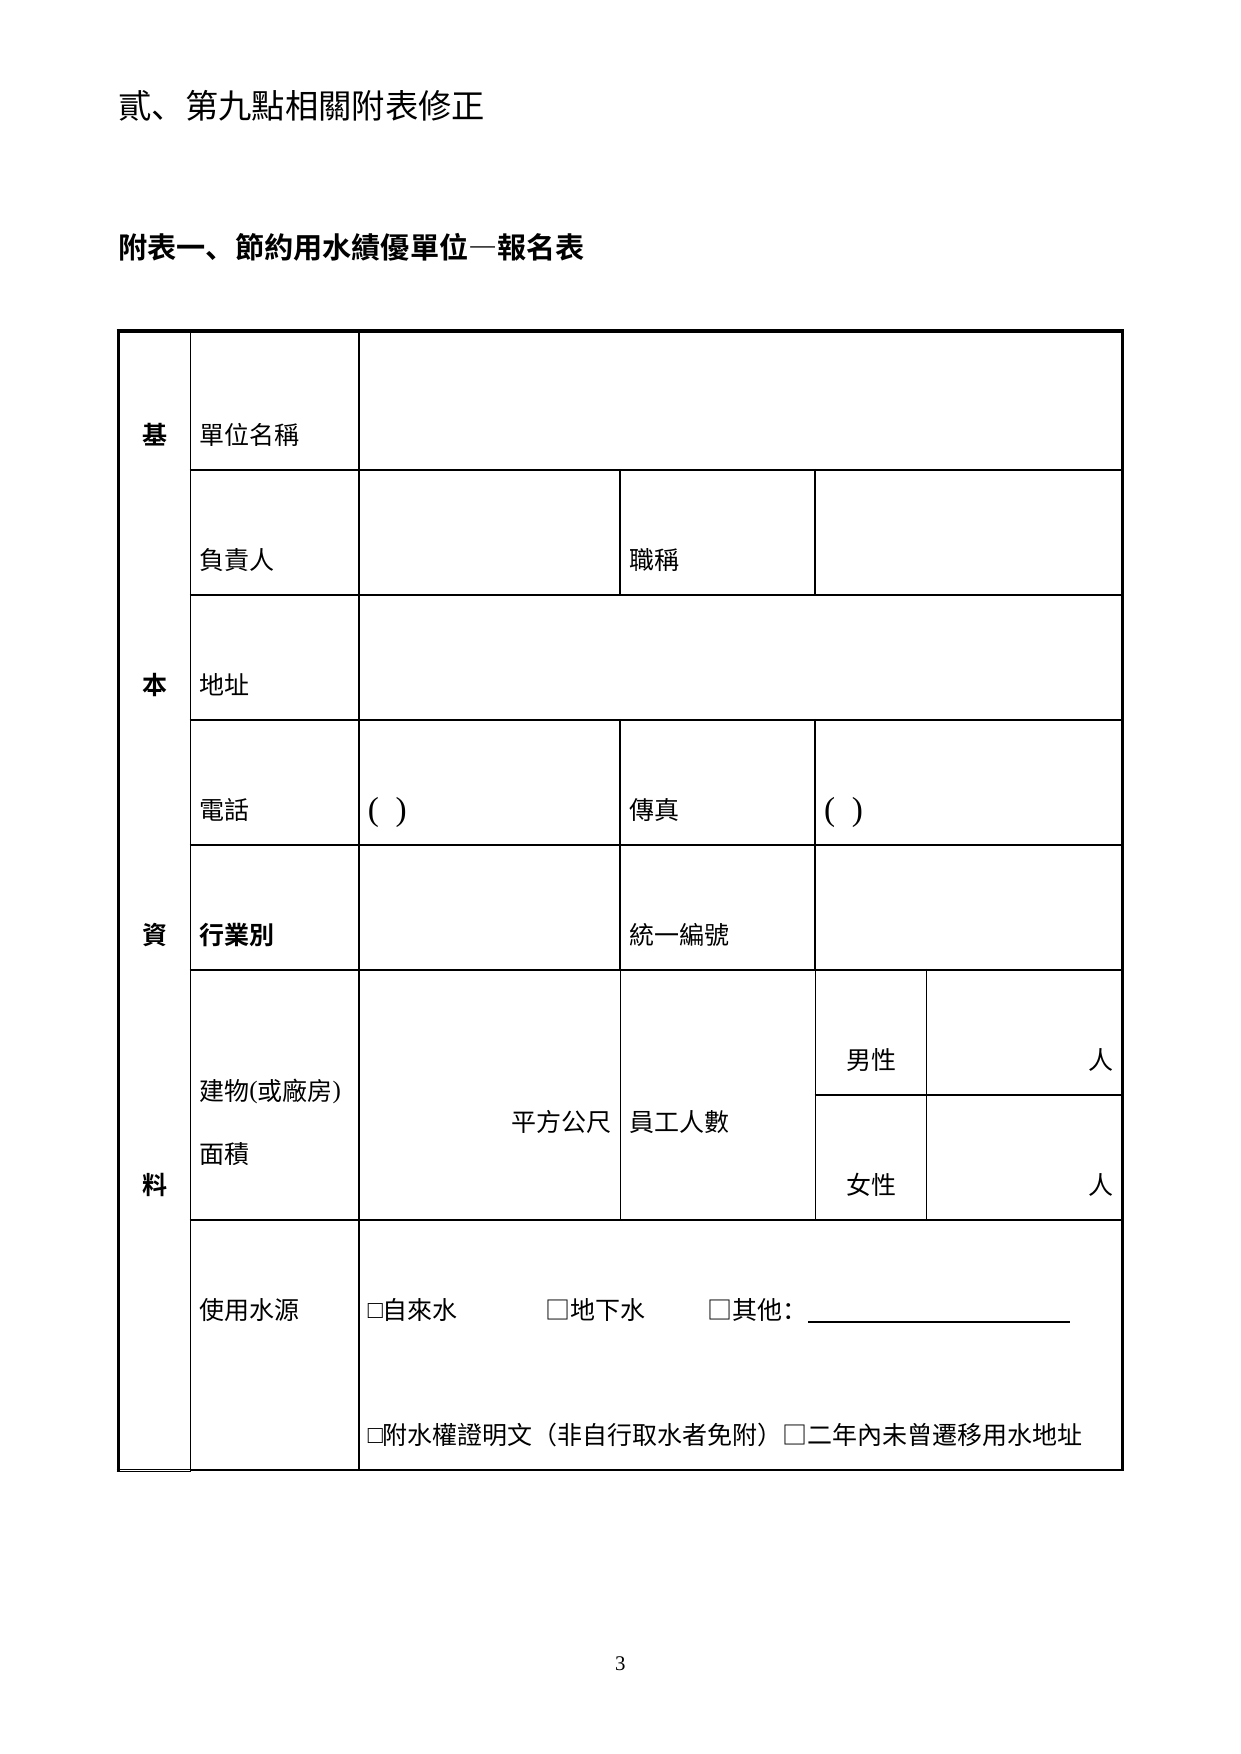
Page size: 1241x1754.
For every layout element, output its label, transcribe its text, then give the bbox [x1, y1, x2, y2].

table_header [360, 333, 1121, 469]
table_cell 職稱 [621, 471, 814, 594]
table_cell [816, 471, 1121, 594]
table_header 單位名稱 [191, 333, 358, 469]
table_cell 統一編號 [621, 846, 814, 969]
table_cell 建物(或廠房) 面積 [191, 971, 358, 1219]
table_cell 男性 [816, 971, 926, 1094]
table_cell 傳真 [621, 721, 814, 844]
table_cell 女性 [816, 1096, 926, 1219]
table_cell □自來水 □地下水 □其他： □附水權證明文（非自行取水者免附）□二年內未曾遷移用水地址 [360, 1221, 1121, 1469]
table_header 基 本 資 料 [120, 333, 190, 1469]
table_cell 電話 [191, 721, 358, 844]
table_cell ( ) [816, 721, 1121, 844]
table_cell 人 [927, 1096, 1121, 1219]
table_cell 平方公尺 [360, 971, 620, 1219]
table_cell [816, 846, 1121, 969]
text 貳、第九點相關附表修正 [118, 79, 1122, 128]
table_cell ( ) [360, 721, 619, 844]
table_cell 人 [927, 971, 1121, 1094]
table_cell 行業別 [191, 846, 358, 969]
table_cell 員工人數 [621, 971, 815, 1219]
table_cell [360, 596, 1121, 719]
table_cell 負責人 [191, 471, 358, 594]
table_cell 地址 [191, 596, 358, 719]
table_cell [360, 846, 619, 969]
table_cell [360, 471, 619, 594]
table_cell 使用水源 [191, 1221, 358, 1469]
text 附表一、節約用水績優單位—報名表 [118, 204, 1122, 267]
